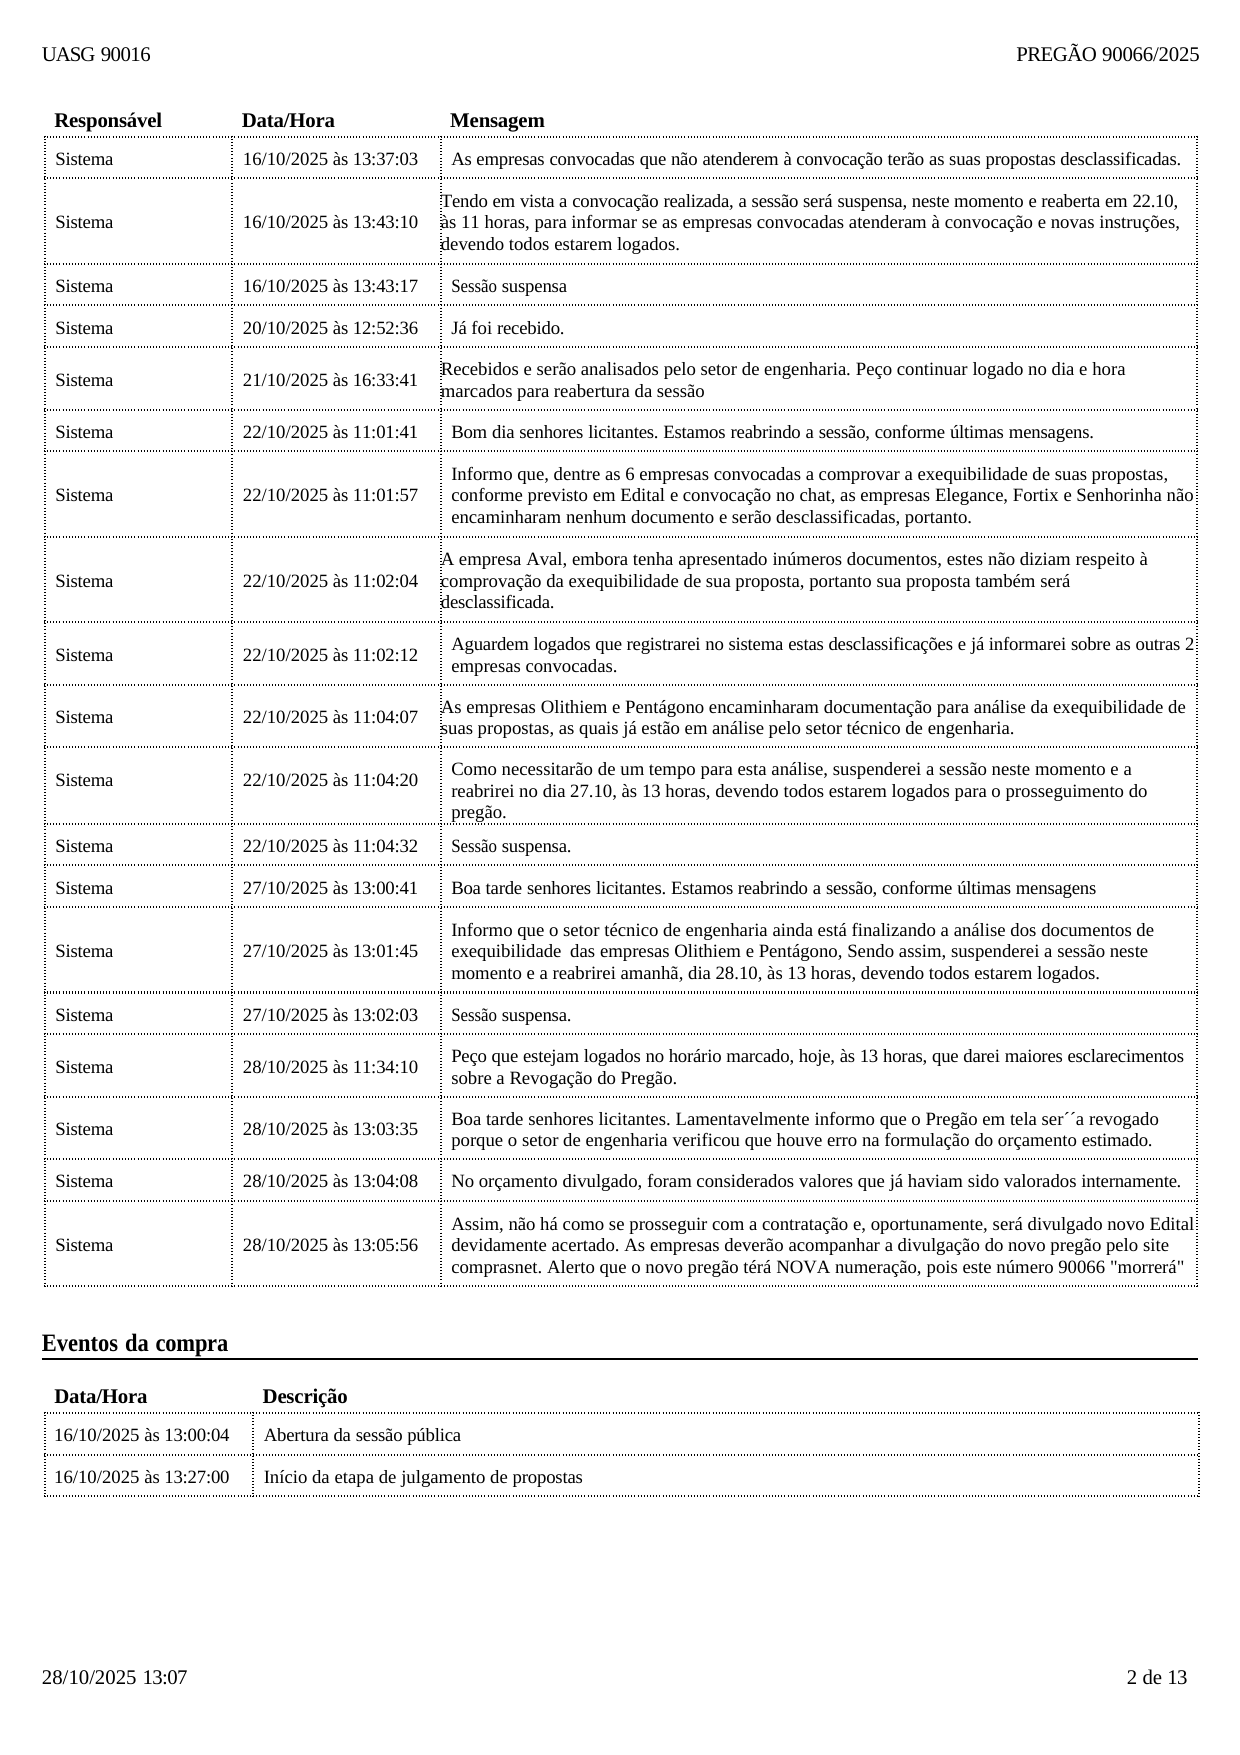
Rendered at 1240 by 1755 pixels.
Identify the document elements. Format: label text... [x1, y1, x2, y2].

table_cell 20/10/2025 às 12:52:36 [232, 304, 441, 346]
table_cell Sessão suspensa. [441, 991, 1197, 1033]
table_cell 16/10/2025 às 13:27:00 [45, 1454, 253, 1495]
table_cell 22/10/2025 às 11:04:20 [232, 746, 441, 823]
table_cell 28/10/2025 às 13:03:35 [232, 1096, 441, 1158]
table_cell Sistema [45, 906, 232, 991]
table_cell 27/10/2025 às 13:01:45 [232, 906, 441, 991]
table_cell Como necessitarão de um tempo para esta análise, suspenderei a sessão neste momento e a reabrirei no dia 27.10, às 13 horas, devendo todos estarem logados para o prosseguimento do pregão. [441, 746, 1197, 823]
table_cell Sistema [45, 536, 232, 621]
table_cell Recebidos e serão analisados pelo setor de engenharia. Peço continuar logado no dia e hora marcados para reabertura da sessão [441, 346, 1197, 408]
table_cell Sistema [45, 1033, 232, 1096]
table_cell Sistema [45, 409, 232, 450]
table_cell 21/10/2025 às 16:33:41 [232, 346, 441, 408]
text Data/Hora Descrição [54, 1384, 1210, 1408]
table_cell Sistema [45, 1096, 232, 1158]
table_cell Sistema [45, 823, 232, 864]
table_header As empresas convocadas que não atenderem à convocação terão as suas propostas desclassificadas. [441, 136, 1197, 177]
table_cell Peço que estejam logados no horário marcado, hoje, às 13 horas, que darei maiores esclarecimentos sobre a Revogação do Pregão. [441, 1033, 1197, 1096]
table_cell Tendo em vista a convocação realizada, a sessão será suspensa, neste momento e reaberta em 22.10, às 11 horas, para informar se as empresas convocadas atenderam à convocação e novas instruções, devendo todos estarem logados. [441, 177, 1197, 263]
table_cell Sistema [45, 450, 232, 536]
table_cell Já foi recebido. [441, 304, 1197, 346]
table_cell 22/10/2025 às 11:02:04 [232, 536, 441, 621]
table_cell Sistema [45, 864, 232, 906]
table_cell 28/10/2025 às 11:34:10 [232, 1033, 441, 1096]
table_cell Sistema [45, 684, 232, 746]
table_cell 22/10/2025 às 11:04:32 [232, 823, 441, 864]
table_cell 28/10/2025 às 13:05:56 [232, 1200, 441, 1285]
table_header 16/10/2025 às 13:37:03 [232, 136, 441, 177]
text Responsável Data/Hora Mensagem [54, 108, 1210, 132]
table_cell Início da etapa de julgamento de propostas [253, 1454, 1199, 1495]
table_cell A empresa Aval, embora tenha apresentado inúmeros documentos, estes não diziam respeito à comprovação da exequibilidade de sua proposta, portanto sua proposta também será desclassificada. [441, 536, 1197, 621]
table_cell Sistema [45, 263, 232, 304]
table_cell 27/10/2025 às 13:00:41 [232, 864, 441, 906]
table_cell 16/10/2025 às 13:43:10 [232, 177, 441, 263]
table_cell Informo que o setor técnico de engenharia ainda está finalizando a análise dos documentos de exequibilidade das empresas Olithiem e Pentágono, Sendo assim, suspenderei a sessão neste momento e a reabrirei amanhã, dia 28.10, às 13 horas, devendo todos estarem logados. [441, 906, 1197, 991]
table_cell Sistema [45, 991, 232, 1033]
table_cell Assim, não há como se prosseguir com a contratação e, oportunamente, será divulgado novo Edital devidamente acertado. As empresas deverão acompanhar a divulgação do novo pregão pelo site comprasnet. Alerto que o novo pregão térá NOVA numeração, pois este número 90066 "morrerá" [441, 1200, 1197, 1285]
table_cell Sessão suspensa. [441, 823, 1197, 864]
table_cell No orçamento divulgado, foram considerados valores que já haviam sido valorados internamente. [441, 1158, 1197, 1200]
table_header Sistema [45, 136, 232, 177]
table_cell Sistema [45, 1200, 232, 1285]
table_cell Sistema [45, 177, 232, 263]
subtitle Eventos da compra [42, 1328, 1210, 1357]
table_cell 28/10/2025 às 13:04:08 [232, 1158, 441, 1200]
table_cell 27/10/2025 às 13:02:03 [232, 991, 441, 1033]
table_cell 22/10/2025 às 11:01:41 [232, 409, 441, 450]
table_cell 22/10/2025 às 11:04:07 [232, 684, 441, 746]
table_cell 22/10/2025 às 11:01:57 [232, 450, 441, 536]
table_cell Aguardem logados que registrarei no sistema estas desclassificações e já informarei sobre as outras 2 empresas convocadas. [441, 621, 1197, 683]
table_cell Bom dia senhores licitantes. Estamos reabrindo a sessão, conforme últimas mensagens. [441, 409, 1197, 450]
table_cell Sistema [45, 1158, 232, 1200]
table_cell As empresas Olithiem e Pentágono encaminharam documentação para análise da exequibilidade de suas propostas, as quais já estão em análise pelo setor técnico de engenharia. [441, 684, 1197, 746]
table_cell Sistema [45, 746, 232, 823]
table_cell Sessão suspensa [441, 263, 1197, 304]
table_cell 22/10/2025 às 11:02:12 [232, 621, 441, 683]
table_cell Informo que, dentre as 6 empresas convocadas a comprovar a exequibilidade de suas propostas, conforme previsto em Edital e convocação no chat, as empresas Elegance, Fortix e Senhorinha não encaminharam nenhum documento e serão desclassificadas, portanto. [441, 450, 1197, 536]
table_cell 16/10/2025 às 13:43:17 [232, 263, 441, 304]
table_cell Boa tarde senhores licitantes. Estamos reabrindo a sessão, conforme últimas mensagens [441, 864, 1197, 906]
table_cell Sistema [45, 304, 232, 346]
table_header Abertura da sessão pública [253, 1412, 1199, 1453]
table_cell Sistema [45, 621, 232, 683]
table_header 16/10/2025 às 13:00:04 [45, 1412, 253, 1453]
table_cell Sistema [45, 346, 232, 408]
table_cell Boa tarde senhores licitantes. Lamentavelmente informo que o Pregão em tela ser´´a revogado porque o setor de engenharia verificou que houve erro na formulação do orçamento estimado. [441, 1096, 1197, 1158]
